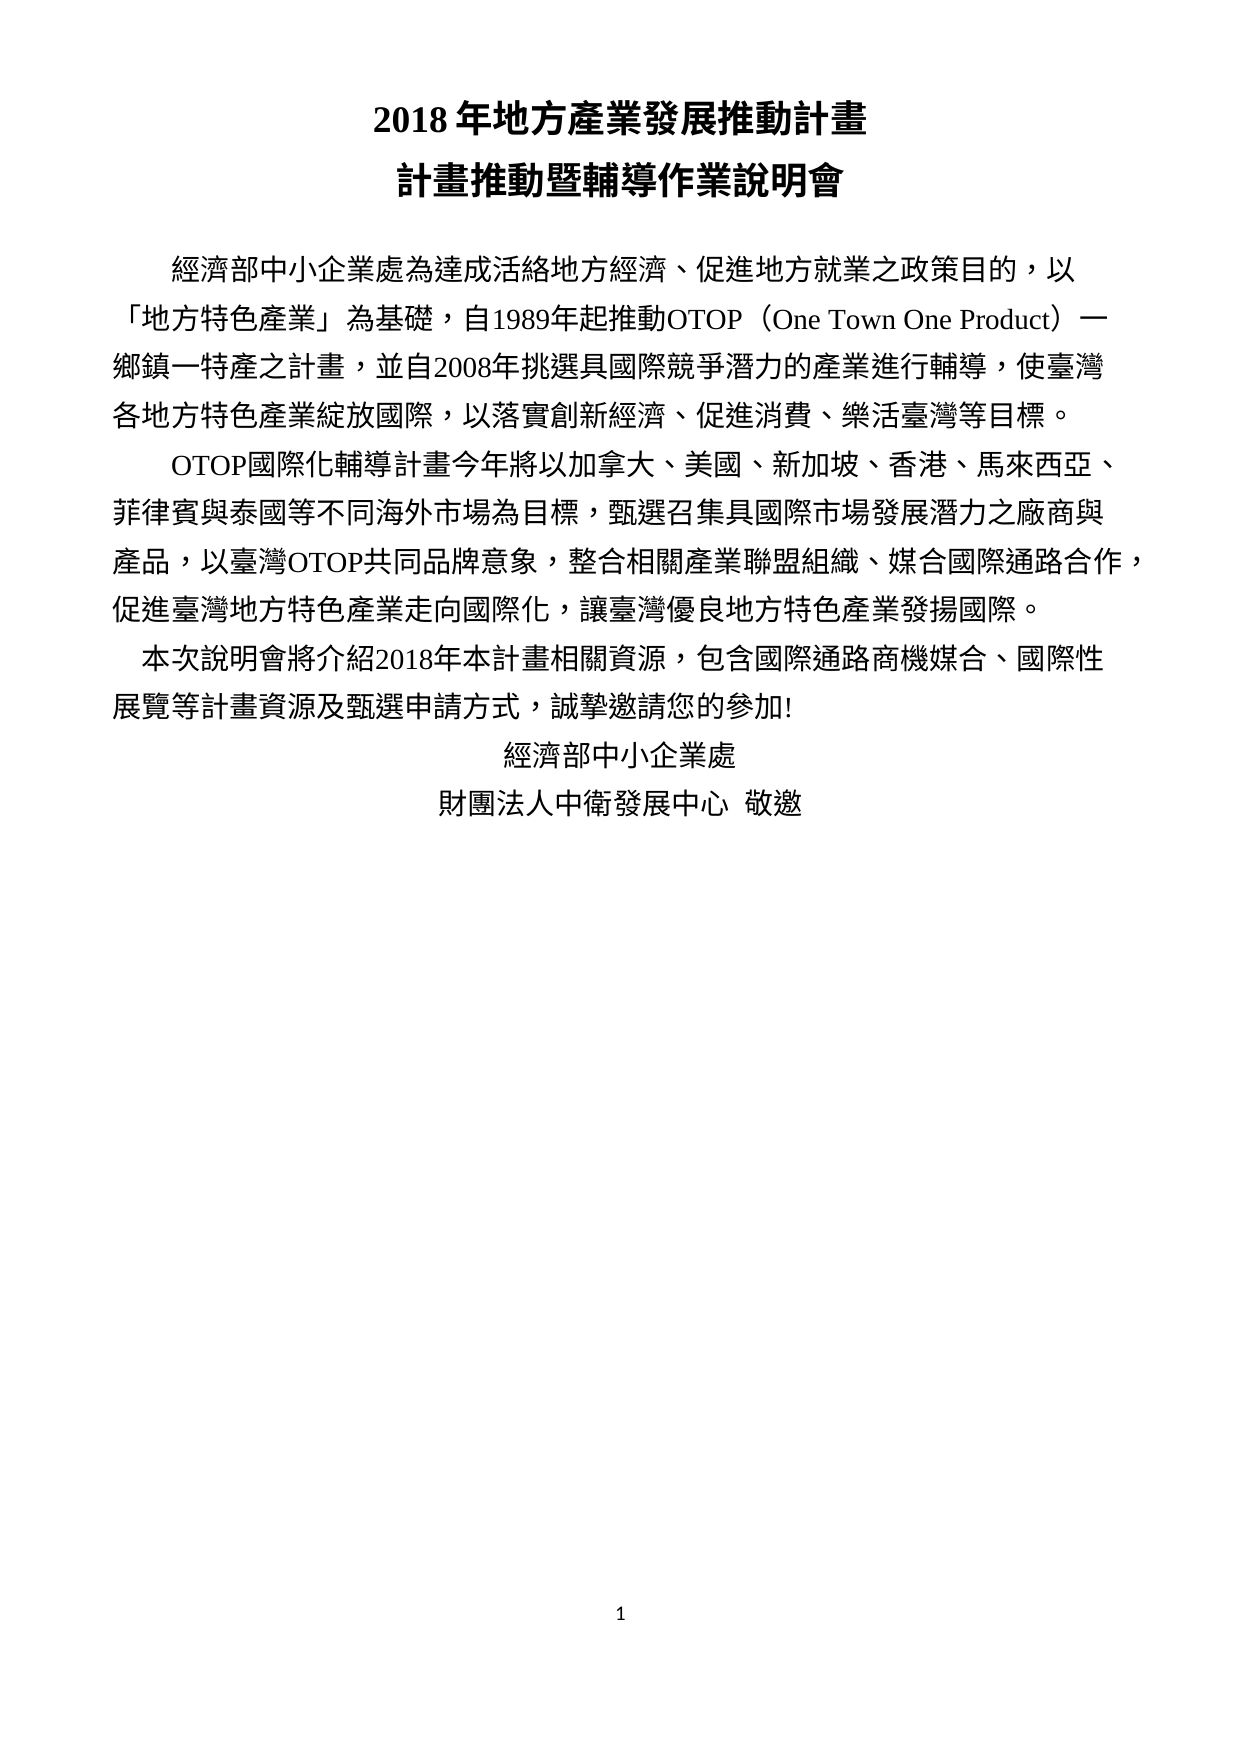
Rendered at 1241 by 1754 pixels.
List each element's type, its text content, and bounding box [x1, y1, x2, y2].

text OTOP國際化輔導計畫今年將以加拿大、美國、新加坡、香港、馬來西亞、菲律賓與泰國等不同海外市場為目標，甄選召集具國際市場發展潛力之廠商與產品，以臺灣OTOP共同品牌意象，整合相關產業聯盟組織、媒合國際通路合作，促進臺灣地方特色產業走向國際化，讓臺灣優良地方特色產業發揚國際。 本次說明會將介紹2018年本計畫相關資源，包含國際通路商機媒合、國際性展覽等計畫資源及甄選申請方式，誠摯邀請您的參加! [112, 441, 1128, 726]
text 2018年地方產業發展推動計畫 [112, 89, 1128, 143]
text 計畫推動暨輔導作業說明會 [112, 151, 1128, 205]
text 經濟部中小企業處為達成活絡地方經濟、促進地方就業之政策目的，以「地方特色產業」為基礎，自1989年起推動OTOP（One Town One Product）一鄉鎮一特產之計畫，並自2008年挑選具國際競爭潛力的產業進行輔導，使臺灣各地方特色產業綻放國際，以落實創新經濟、促進消費、樂活臺灣等目標。 [112, 247, 1128, 435]
text 財團法人中衛發展中心 敬邀 [112, 781, 1128, 823]
text 經濟部中小企業處 [112, 732, 1128, 775]
